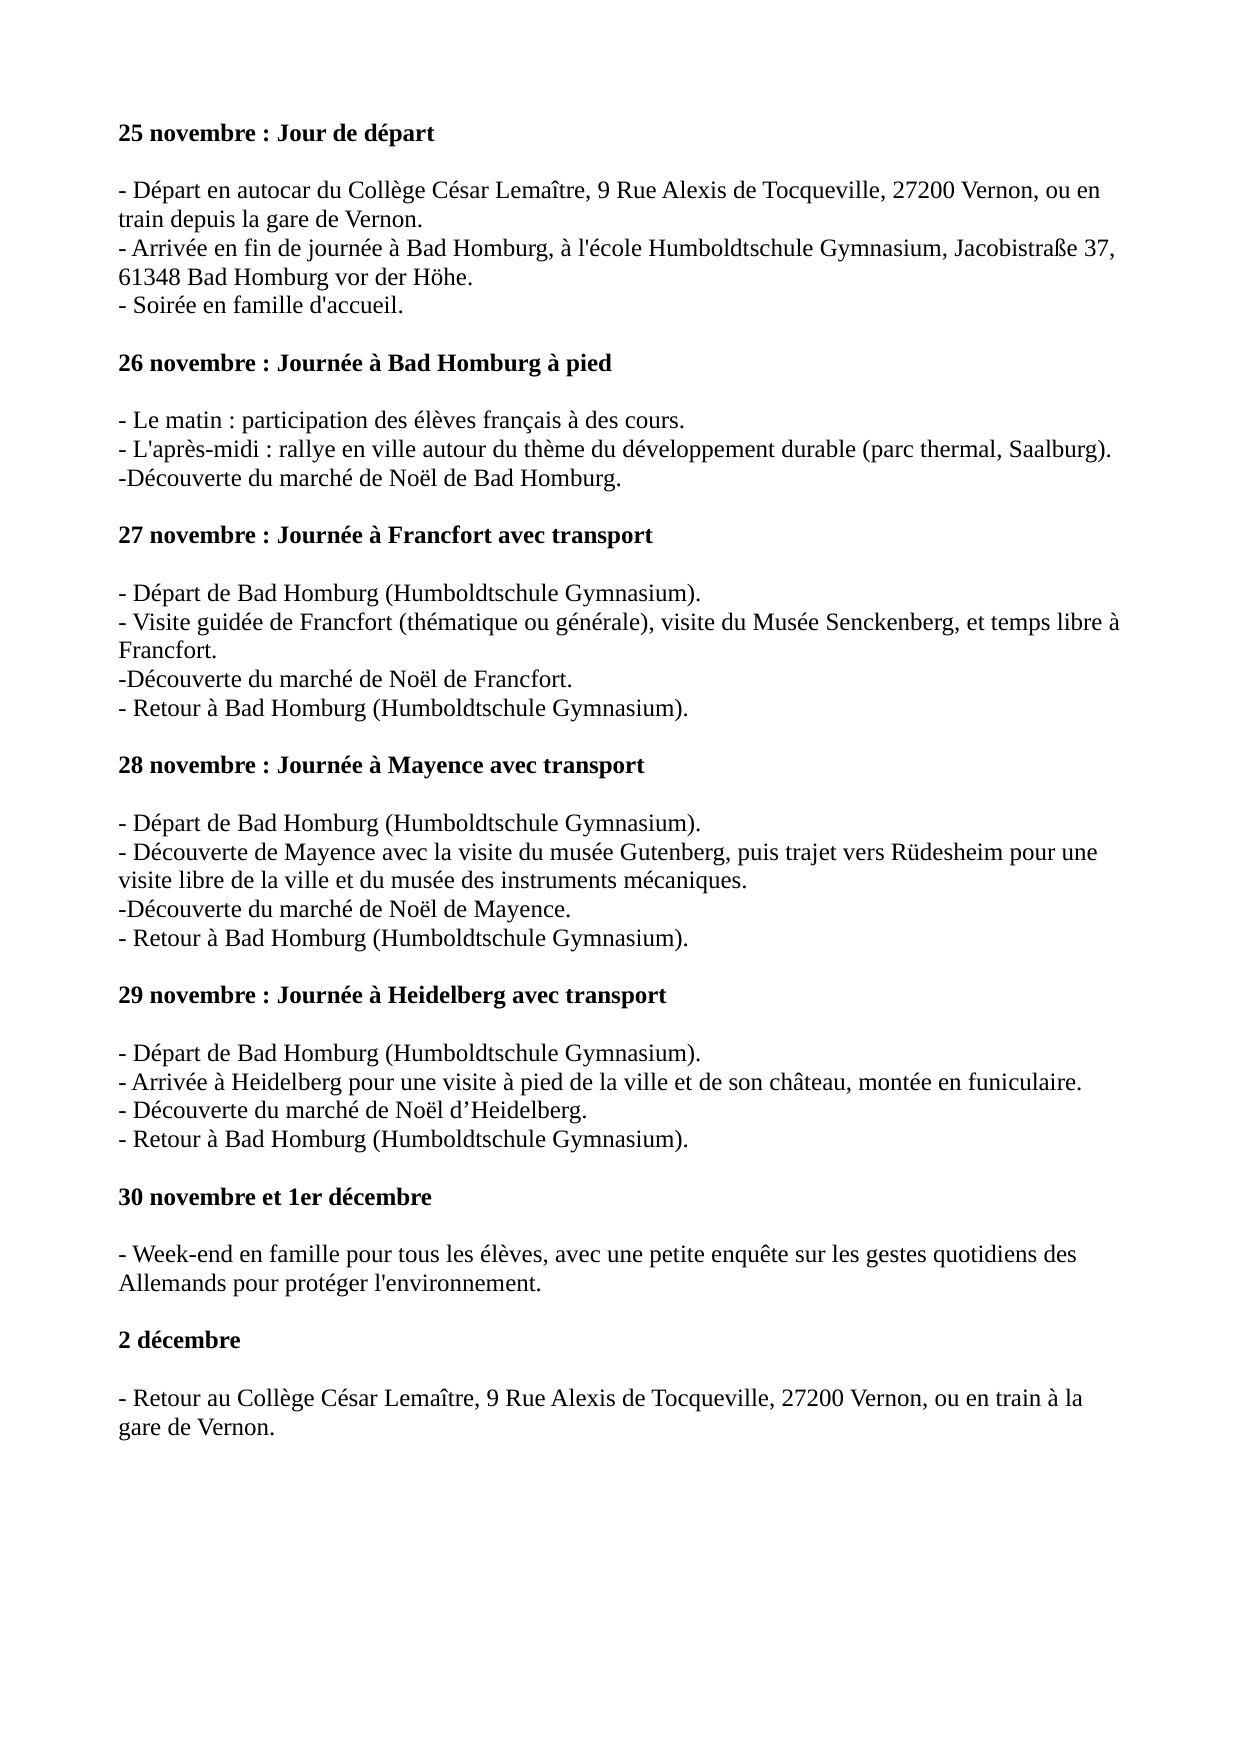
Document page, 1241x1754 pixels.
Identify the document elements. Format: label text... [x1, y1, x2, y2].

text - Découverte de Mayence avec la visite du musée Gutenberg, puis trajet vers Rüdesheim pour une visite libre de la ville et du musée des instruments mécaniques. [118, 837, 1122, 894]
text -Découverte du marché de Noël de Francfort. [118, 664, 1122, 693]
text - Départ en autocar du Collège César Lemaître, 9 Rue Alexis de Tocqueville, 27200 Vernon, ou en train depuis la gare de Vernon. [118, 176, 1122, 233]
text 29 novembre : Journée à Heidelberg avec transport [118, 981, 1122, 1009]
text - Visite guidée de Francfort (thématique ou générale), visite du Musée Senckenberg, et temps libre à Francfort. [118, 607, 1122, 664]
text - Départ de Bad Homburg (Humboldtschule Gymnasium). [118, 808, 1122, 837]
text 26 novembre : Journée à Bad Homburg à pied [118, 348, 1122, 377]
text - Week-end en famille pour tous les élèves, avec une petite enquête sur les gestes quotidiens des Allemands pour protéger l'environnement. [118, 1239, 1122, 1297]
text - Retour à Bad Homburg (Humboldtschule Gymnasium). [118, 923, 1122, 952]
text - Arrivée en fin de journée à Bad Homburg, à l'école Humboldtschule Gymnasium, Jacobistraße 37, 61348 Bad Homburg vor der Höhe. [118, 233, 1122, 291]
text - Retour au Collège César Lemaître, 9 Rue Alexis de Tocqueville, 27200 Vernon, ou en train à la gare de Vernon. [118, 1383, 1122, 1441]
text - Le matin : participation des élèves français à des cours. [118, 406, 1122, 434]
text 25 novembre : Jour de départ [118, 118, 1122, 147]
text - Découverte du marché de Noël d’Heidelberg. [118, 1096, 1122, 1124]
text 28 novembre : Journée à Mayence avec transport [118, 751, 1122, 779]
text - Retour à Bad Homburg (Humboldtschule Gymnasium). [118, 1124, 1122, 1153]
text - Arrivée à Heidelberg pour une visite à pied de la ville et de son château, montée en funiculaire. [118, 1067, 1122, 1096]
text 2 décembre [118, 1326, 1122, 1354]
text - Départ de Bad Homburg (Humboldtschule Gymnasium). [118, 578, 1122, 607]
text 27 novembre : Journée à Francfort avec transport [118, 521, 1122, 549]
text - Soirée en famille d'accueil. [118, 291, 1122, 319]
text - L'après-midi : rallye en ville autour du thème du développement durable (parc thermal, Saalburg). [118, 434, 1122, 463]
text -Découverte du marché de Noël de Mayence. [118, 894, 1122, 923]
text - Départ de Bad Homburg (Humboldtschule Gymnasium). [118, 1038, 1122, 1067]
text - Retour à Bad Homburg (Humboldtschule Gymnasium). [118, 693, 1122, 722]
text -Découverte du marché de Noël de Bad Homburg. [118, 463, 1122, 492]
text 30 novembre et 1er décembre [118, 1182, 1122, 1211]
